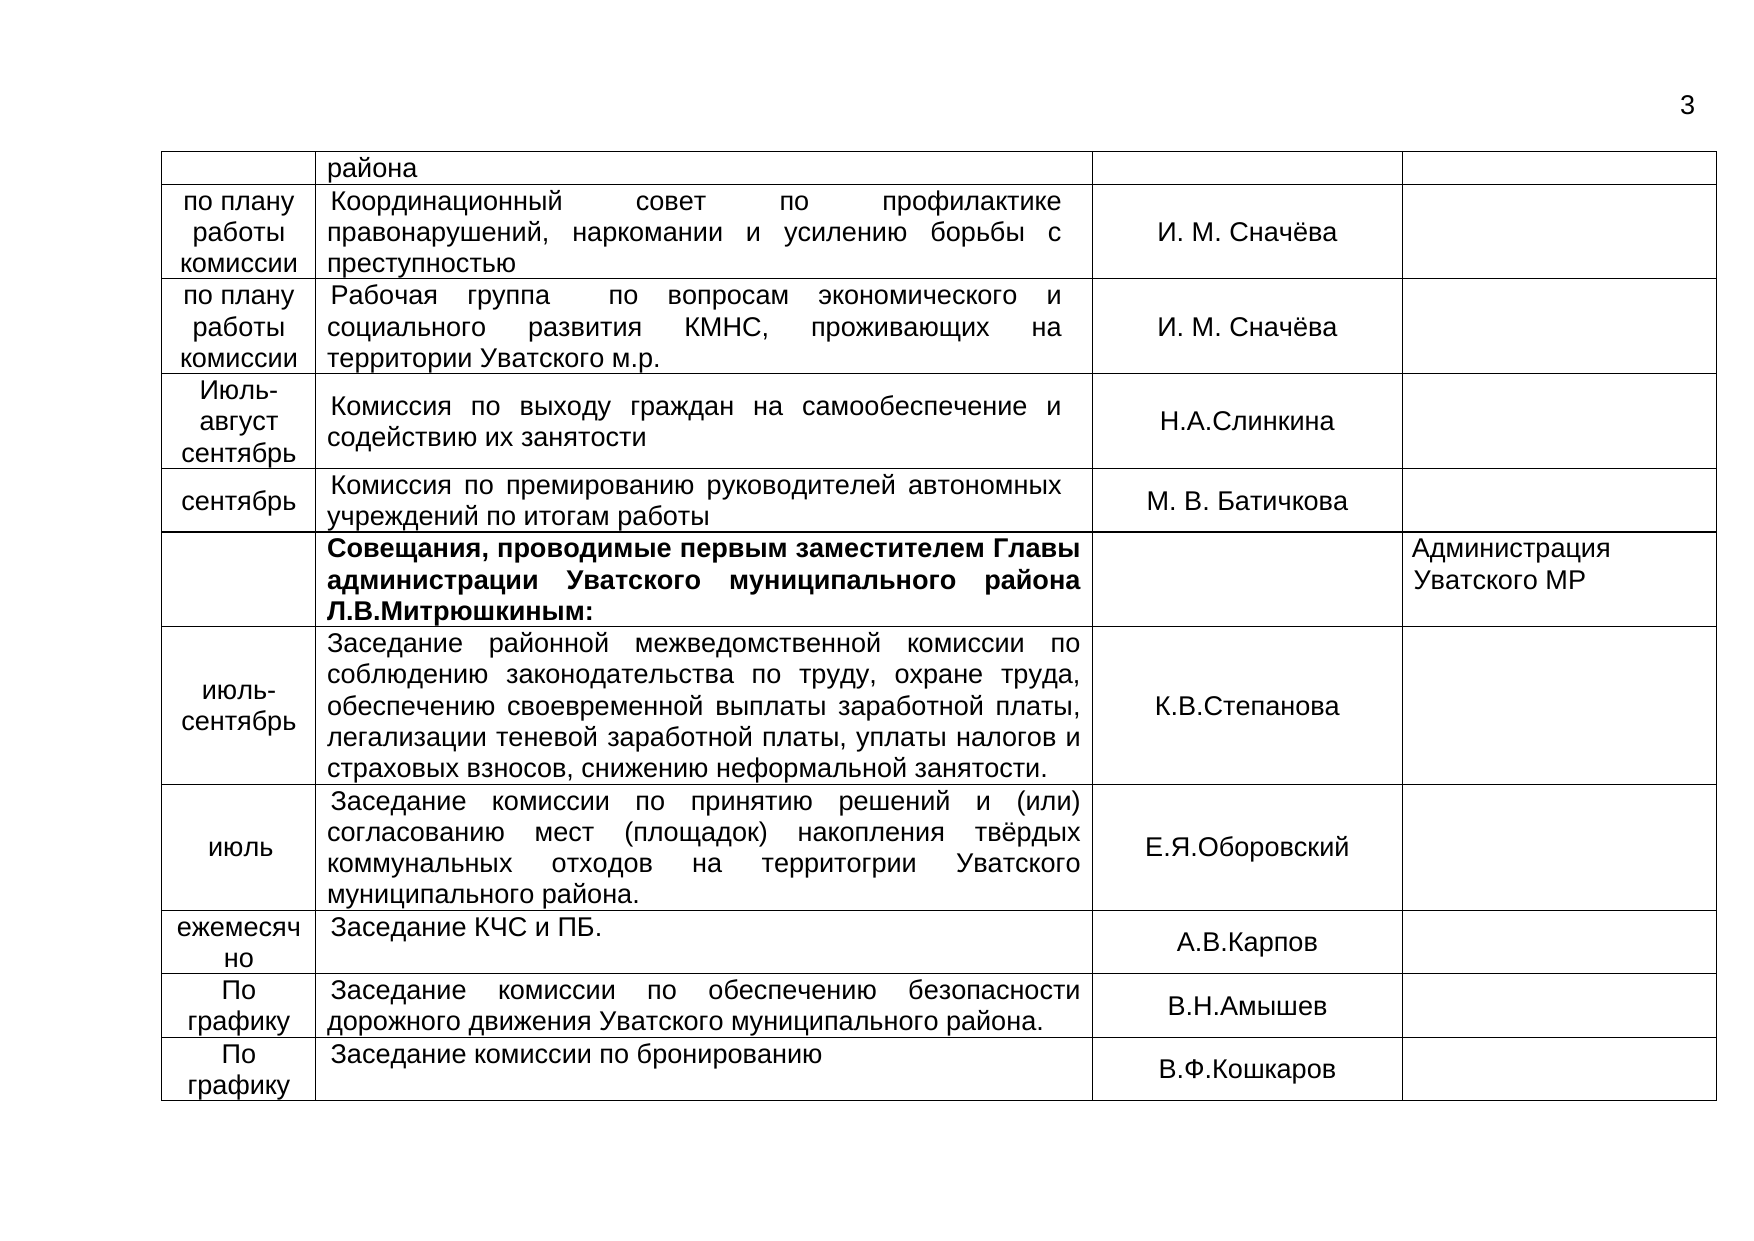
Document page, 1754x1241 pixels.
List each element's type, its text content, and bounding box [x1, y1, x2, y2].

table_cell По графику [162, 974, 315, 1037]
table_cell Администрация Уватского МР [1403, 533, 1716, 626]
table_cell [1403, 185, 1716, 278]
table_cell Рабочая группа по вопросам экономического и социального развития КМНС, проживающих на территории Уватского м.р. [316, 279, 1092, 373]
table_cell [1403, 974, 1716, 1037]
table_cell Заседание районной межведомственной комиссии по соблюдению законодательства по труду, охране труда, обеспечению своевременной выплаты заработной платы, легализации теневой заработной платы, уплаты налогов и страховых взносов, снижению неформальной занятости. [316, 627, 1092, 783]
table_cell [1093, 152, 1402, 183]
table_cell Н.А.Слинкина [1093, 374, 1402, 468]
table_cell Заседание комиссии по принятию решений и (или) согласованию мест (площадок) накопления твёрдых коммунальных отходов на территогрии Уватского муниципального района. [316, 785, 1092, 909]
table_cell Заседание комиссии по бронированию [316, 1038, 1092, 1100]
table_cell Комиссия по премированию руководителей автономных учреждений по итогам работы [316, 469, 1092, 531]
table_cell В.Н.Амышев [1093, 974, 1402, 1037]
table_cell Заседание КЧС и ПБ. [316, 911, 1092, 973]
table_cell Координационный совет по профилактике правонарушений, наркомании и усилению борьбы с преступностью [316, 185, 1092, 278]
table_cell [162, 533, 315, 626]
table_cell [1403, 152, 1716, 183]
table_cell июль-сентябрь [162, 627, 315, 783]
table_cell по плану работы комиссии [162, 279, 315, 373]
table_cell [1403, 911, 1716, 973]
table_cell А.В.Карпов [1093, 911, 1402, 973]
table_cell И. М. Сначёва [1093, 185, 1402, 278]
table_cell Заседание комиссии по обеспечению безопасности дорожного движения Уватского муниципального района. [316, 974, 1092, 1037]
table_cell К.В.Степанова [1093, 627, 1402, 783]
table_cell [1403, 374, 1716, 468]
table_cell июль [162, 785, 315, 909]
table_cell района [316, 152, 1092, 183]
table_cell М. В. Батичкова [1093, 469, 1402, 531]
table_cell [1403, 785, 1716, 909]
table_cell Комиссия по выходу граждан на самообеспечение и содействию их занятости [316, 374, 1092, 468]
table_cell [1403, 279, 1716, 373]
table_cell [1403, 1038, 1716, 1100]
table_cell [1093, 533, 1402, 626]
table_cell В.Ф.Кошкаров [1093, 1038, 1402, 1100]
table_cell по плану работы комиссии [162, 185, 315, 278]
table_cell [162, 152, 315, 183]
table_cell [1403, 469, 1716, 531]
table_cell И. М. Сначёва [1093, 279, 1402, 373]
table_cell сентябрь [162, 469, 315, 531]
table_cell [1403, 627, 1716, 783]
table_cell Е.Я.Оборовский [1093, 785, 1402, 909]
table_cell Июль-август сентябрь [162, 374, 315, 468]
table_cell Совещания, проводимые первым заместителем Главы администрации Уватского муниципального района Л.В.Митрюшкиным: [316, 533, 1092, 626]
table_cell По графику [162, 1038, 315, 1100]
table_cell ежемесячно [162, 911, 315, 973]
